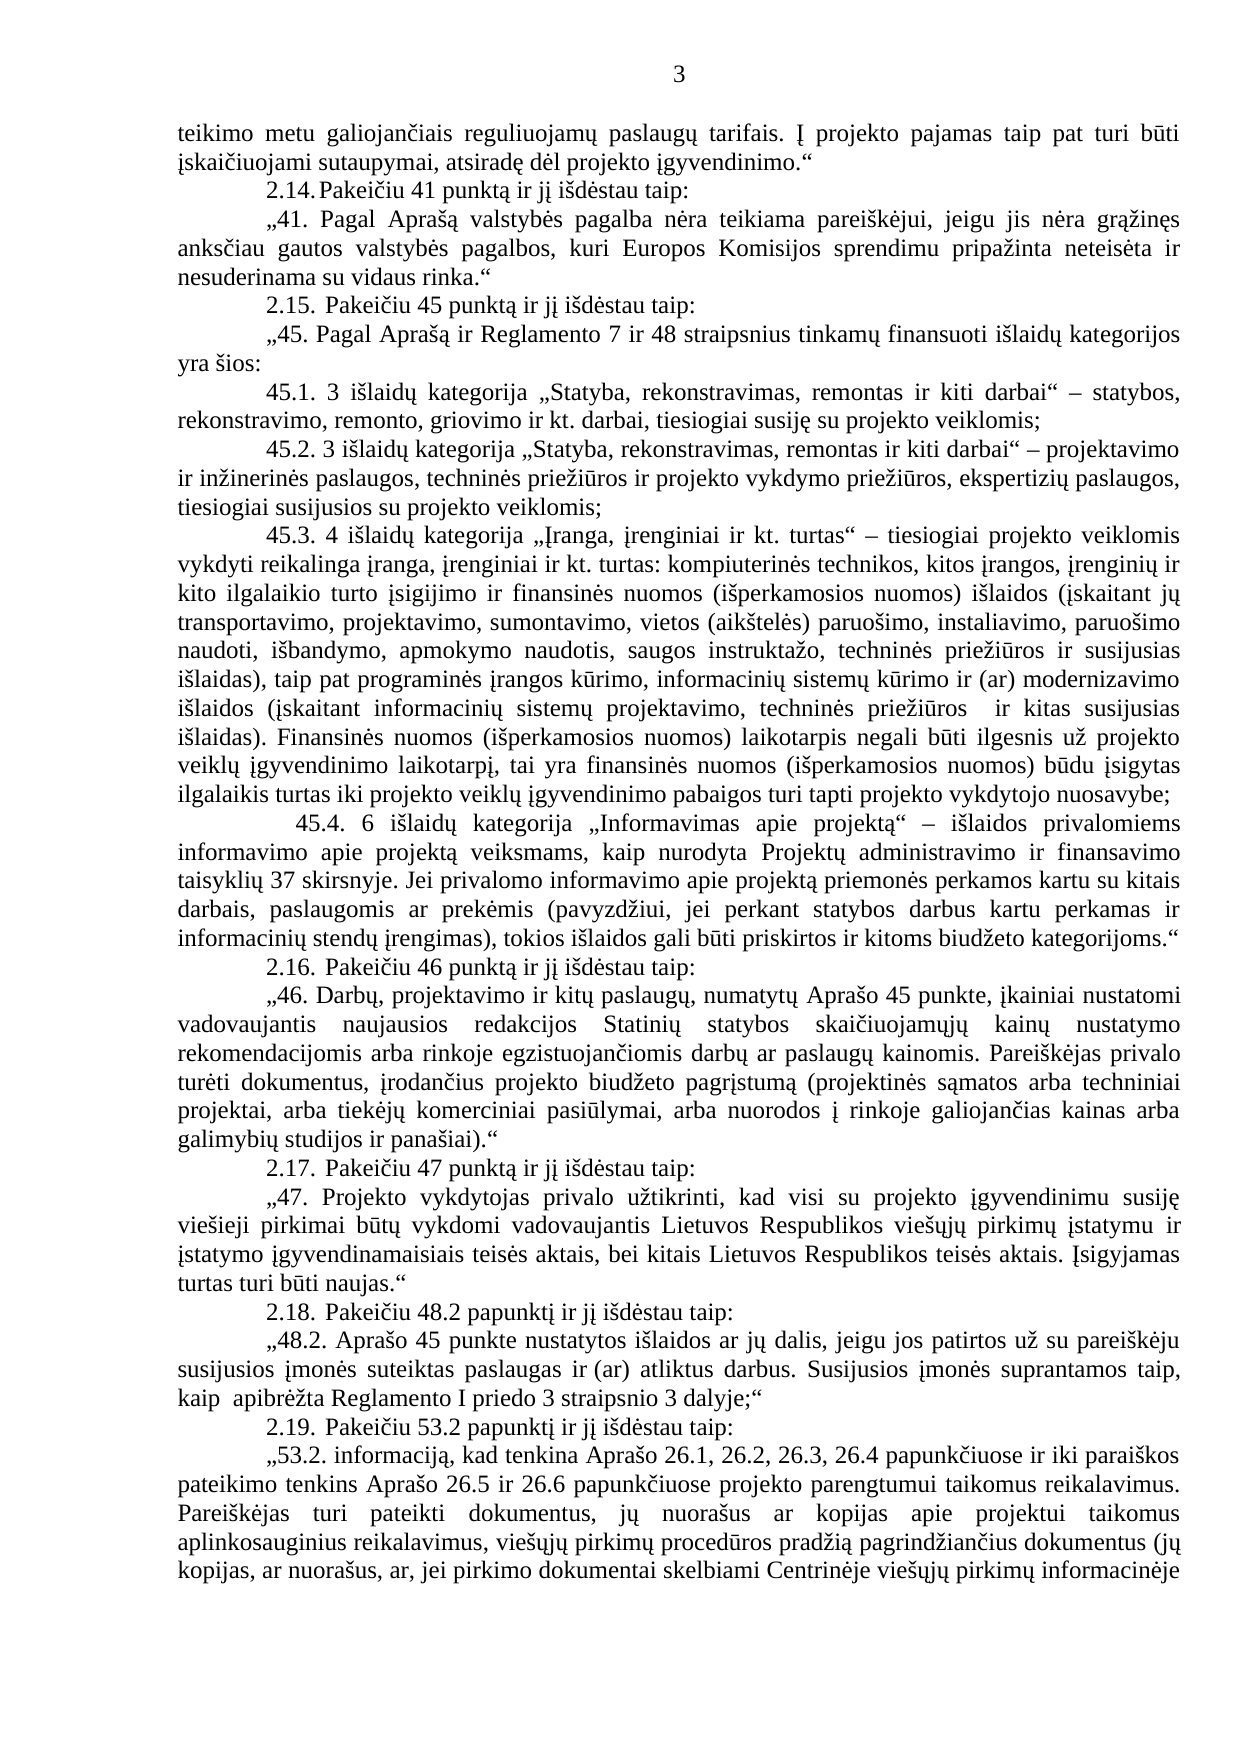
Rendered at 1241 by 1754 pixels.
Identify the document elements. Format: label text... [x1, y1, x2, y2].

text „53.2. informaciją, kad tenkina Aprašo 26.1, 26.2, 26.3, 26.4 papunkčiuose ir iki paraiškos pateikimo tenkins Aprašo 26.5 ir 26.6 papunkčiuose projekto parengtumui taikomus reikalavimus. Pareiškėjas turi pateikti dokumentus, jų nuorašus ar kopijas apie projektui taikomus aplinkosauginius reikalavimus, viešųjų pirkimų procedūros pradžią pagrindžiančius dokumentus (jų kopijas, ar nuorašus, ar, jei pirkimo dokumentai skelbiami Centrinėje viešųjų pirkimų informacinėje [177, 1441, 1181, 1584]
text 45.3. 4 išlaidų kategorija „Įranga, įrenginiai ir kt. turtas“ – tiesiogiai projekto veiklomis vykdyti reikalinga įranga, įrenginiai ir kt. turtas: kompiuterinės technikos, kitos įrangos, įrenginių ir kito ilgalaikio turto įsigijimo ir finansinės nuomos (išperkamosios nuomos) išlaidos (įskaitant jų transportavimo, projektavimo, sumontavimo, vietos (aikštelės) paruošimo, instaliavimo, paruošimo naudoti, išbandymo, apmokymo naudotis, saugos instruktažo, techninės priežiūros ir susijusias išlaidas), taip pat programinės įrangos kūrimo, informacinių sistemų kūrimo ir (ar) modernizavimo išlaidos (įskaitant informacinių sistemų projektavimo, techninės priežiūros ir kitas susijusias išlaidas). Finansinės nuomos (išperkamosios nuomos) laikotarpis negali būti ilgesnis už projekto veiklų įgyvendinimo laikotarpį, tai yra finansinės nuomos (išperkamosios nuomos) būdu įsigytas ilgalaikis turtas iki projekto veiklų įgyvendinimo pabaigos turi tapti projekto vykdytojo nuosavybe; [177, 521, 1181, 808]
text „48.2. Aprašo 45 punkte nustatytos išlaidos ar jų dalis, jeigu jos patirtos už su pareiškėju susijusios įmonės suteiktas paslaugas ir (ar) atliktus darbus. Susijusios įmonės suprantamos taip, kaip apibrėžta Reglamento I priedo 3 straipsnio 3 dalyje;“ [177, 1326, 1181, 1412]
text teikimo metu galiojančiais reguliuojamų paslaugų tarifais. Į projekto pajamas taip pat turi būti įskaičiuojami sutaupymai, atsiradę dėl projekto įgyvendinimo.“ [177, 118, 1181, 176]
text 45.4. 6 išlaidų kategorija „Informavimas apie projektą“ – išlaidos privalomiems informavimo apie projektą veiksmams, kaip nurodyta Projektų administravimo ir finansavimo taisyklių 37 skirsnyje. Jei privalomo informavimo apie projektą priemonės perkamos kartu su kitais darbais, paslaugomis ar prekėmis (pavyzdžiui, jei perkant statybos darbus kartu perkamas ir informacinių stendų įrengimas), tokios išlaidos gali būti priskirtos ir kitoms biudžeto kategorijoms.“ [177, 808, 1181, 952]
text 2.15. Pakeičiu 45 punktą ir jį išdėstau taip: [177, 291, 1181, 319]
text 2.17. Pakeičiu 47 punktą ir jį išdėstau taip: [177, 1153, 1181, 1182]
text 2.19. Pakeičiu 53.2 papunktį ir jį išdėstau taip: [260, 1412, 1181, 1441]
text „41. Pagal Aprašą valstybės pagalba nėra teikiama pareiškėjui, jeigu jis nėra grąžinęs anksčiau gautos valstybės pagalbos, kuri Europos Komisijos sprendimu pripažinta neteisėta ir nesuderinama su vidaus rinka.“ [177, 204, 1181, 291]
text 45.2. 3 išlaidų kategorija „Statyba, rekonstravimas, remontas ir kiti darbai“ – projektavimo ir inžinerinės paslaugos, techninės priežiūros ir projekto vykdymo priežiūros, ekspertizių paslaugos, tiesiogiai susijusios su projekto veiklomis; [177, 434, 1181, 521]
text „47. Projekto vykdytojas privalo užtikrinti, kad visi su projekto įgyvendinimu susiję viešieji pirkimai būtų vykdomi vadovaujantis Lietuvos Respublikos viešųjų pirkimų įstatymu ir įstatymo įgyvendinamaisiais teisės aktais, bei kitais Lietuvos Respublikos teisės aktais. Įsigyjamas turtas turi būti naujas.“ [177, 1182, 1181, 1297]
text 45.1. 3 išlaidų kategorija „Statyba, rekonstravimas, remontas ir kiti darbai“ – statybos, rekonstravimo, remonto, griovimo ir kt. darbai, tiesiogiai susiję su projekto veiklomis; [177, 377, 1181, 434]
text „45. Pagal Aprašą ir Reglamento 7 ir 48 straipsnius tinkamų finansuoti išlaidų kategorijos yra šios: [177, 319, 1181, 377]
text „46. Darbų, projektavimo ir kitų paslaugų, numatytų Aprašo 45 punkte, įkainiai nustatomi vadovaujantis naujausios redakcijos Statinių statybos skaičiuojamųjų kainų nustatymo rekomendacijomis arba rinkoje egzistuojančiomis darbų ar paslaugų kainomis. Pareiškėjas privalo turėti dokumentus, įrodančius projekto biudžeto pagrįstumą (projektinės sąmatos arba techniniai projektai, arba tiekėjų komerciniai pasiūlymai, arba nuorodos į rinkoje galiojančias kainas arba galimybių studijos ir panašiai).“ [177, 981, 1181, 1153]
text 2.18. Pakeičiu 48.2 papunktį ir jį išdėstau taip: [177, 1297, 1181, 1326]
text 2.16. Pakeičiu 46 punktą ir jį išdėstau taip: [177, 952, 1181, 981]
text 2.14. Pakeičiu 41 punktą ir jį išdėstau taip: [177, 176, 1181, 204]
